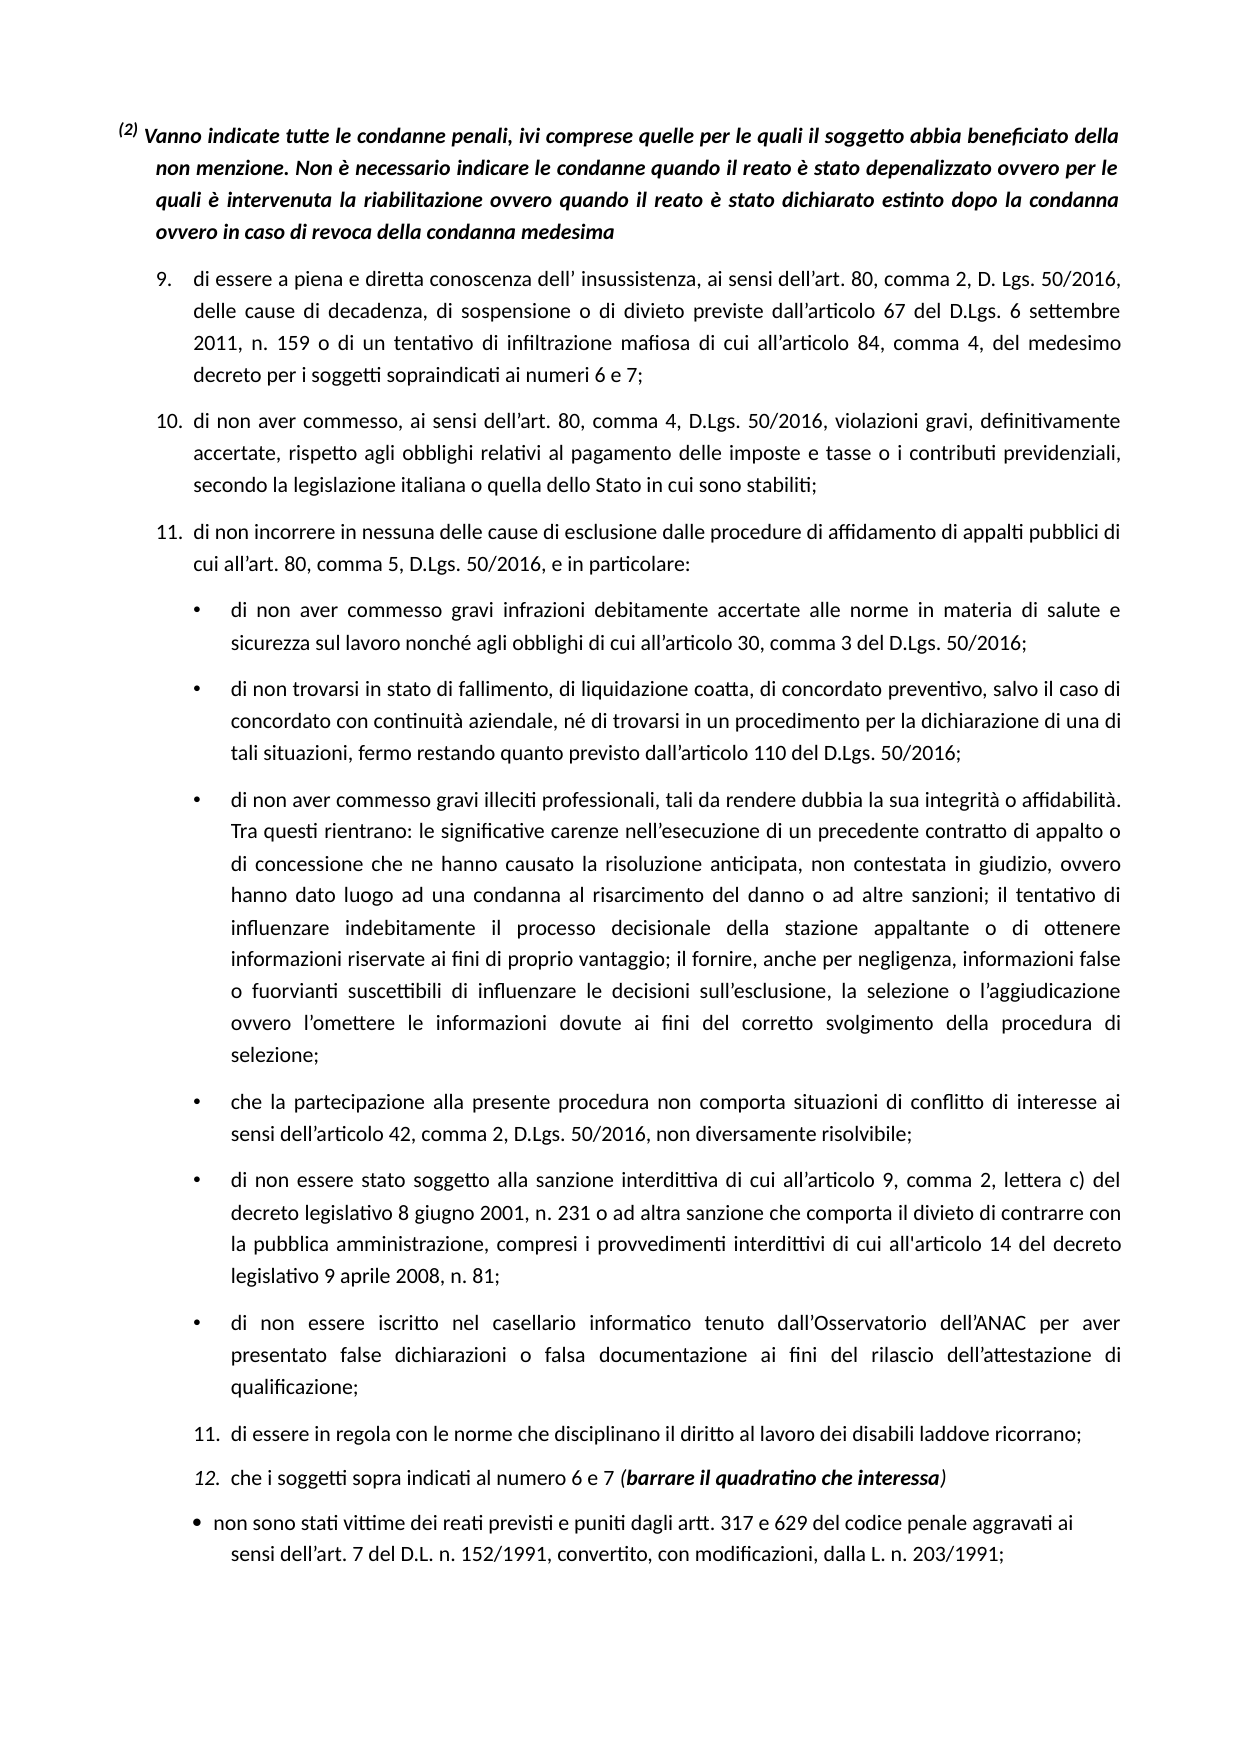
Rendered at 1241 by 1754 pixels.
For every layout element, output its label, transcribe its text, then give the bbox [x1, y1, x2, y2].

list di non trovarsi in stato di fallimento, di liquidazione coatta, di concordato preventivo, salvo il caso di concordato con continuità aziendale, né di trovarsi in un procedimento per la dichiarazione di una di tali situazioni, fermo restando quanto previsto dall’articolo 110 del D.Lgs. 50/2016; [193, 675, 1122, 766]
list di non aver commesso gravi infrazioni debitamente accertate alle norme in materia di salute e sicurezza sul lavoro nonché agli obblighi di cui all’articolo 30, comma 3 del D.Lgs. 50/2016; [193, 597, 1122, 655]
list di essere a piena e diretta conoscenza dell’ insussistenza, ai sensi dell’art. 80, comma 2, D. Lgs. 50/2016, delle cause di decadenza, di sospensione o di divieto previste dall’articolo 67 del D.Lgs. 6 settembre 2011, n. 159 o di un tentativo di infiltrazione mafiosa di cui all’articolo 84, comma 4, del medesimo decreto per i soggetti sopraindicati ai numeri 6 e 7; [156, 265, 1122, 388]
list di non aver commesso gravi illeciti professionali, tali da rendere dubbia la sua integrità o affidabilità. Tra questi rientrano: le significative carenze nell’esecuzione di un precedente contratto di appalto o di concessione che ne hanno causato la risoluzione anticipata, non contestata in giudizio, ovvero hanno dato luogo ad una condanna al risarcimento del danno o ad altre sanzioni; il tentativo di influenzare indebitamente il processo decisionale della stazione appaltante o di ottenere informazioni riservate ai fini di proprio vantaggio; il fornire, anche per negligenza, informazioni false o fuorvianti suscettibili di influenzare le decisioni sull’esclusione, la selezione o l’aggiudicazione ovvero l’omettere le informazioni dovute ai fini del corretto svolgimento della procedura di selezione; [193, 786, 1122, 1068]
list che i soggetti sopra indicati al numero 6 e 7 (barrare il quadratino che interessa) [193, 1464, 1122, 1491]
text  non sono stati vittime dei reati previsti e puniti dagli artt. 317 e 629 del codice penale aggravati ai sensi dell’art. 7 del D.L. n. 152/1991, convertito, con modificazioni, dalla L. n. 203/1991; [193, 1509, 1122, 1567]
text (2) Vanno indicate tutte le condanne penali, ivi comprese quelle per le quali il soggetto abbia beneficiato della non menzione. Non è necessario indicare le condanne quando il reato è stato depenalizzato ovvero per le quali è intervenuta la riabilitazione ovvero quando il reato è stato dichiarato estinto dopo la condanna ovvero in caso di revoca della condanna medesima [118, 118, 1122, 245]
list di non essere stato soggetto alla sanzione interdittiva di cui all’articolo 9, comma 2, lettera c) del decreto legislativo 8 giugno 2001, n. 231 o ad altra sanzione che comporta il divieto di contrarre con la pubblica amministrazione, compresi i provvedimenti interdittivi di cui all'articolo 14 del decreto legislativo 9 aprile 2008, n. 81; [193, 1167, 1122, 1289]
list che la partecipazione alla presente procedura non comporta situazioni di conflitto di interesse ai sensi dell’articolo 42, comma 2, D.Lgs. 50/2016, non diversamente risolvibile; [193, 1088, 1122, 1147]
list di non aver commesso, ai sensi dell’art. 80, comma 4, D.Lgs. 50/2016, violazioni gravi, definitivamente accertate, rispetto agli obblighi relativi al pagamento delle imposte e tasse o i contributi previdenziali, secondo la legislazione italiana o quella dello Stato in cui sono stabiliti; [156, 408, 1122, 498]
list di non incorrere in nessuna delle cause di esclusione dalle procedure di affidamento di appalti pubblici di cui all’art. 80, comma 5, D.Lgs. 50/2016, e in particolare: [156, 518, 1122, 577]
list di essere in regola con le norme che disciplinano il diritto al lavoro dei disabili laddove ricorrano; [193, 1420, 1122, 1446]
list di non essere iscritto nel casellario informatico tenuto dall’Osservatorio dell’ANAC per aver presentato false dichiarazioni o falsa documentazione ai fini del rilascio dell’attestazione di qualificazione; [193, 1309, 1122, 1400]
